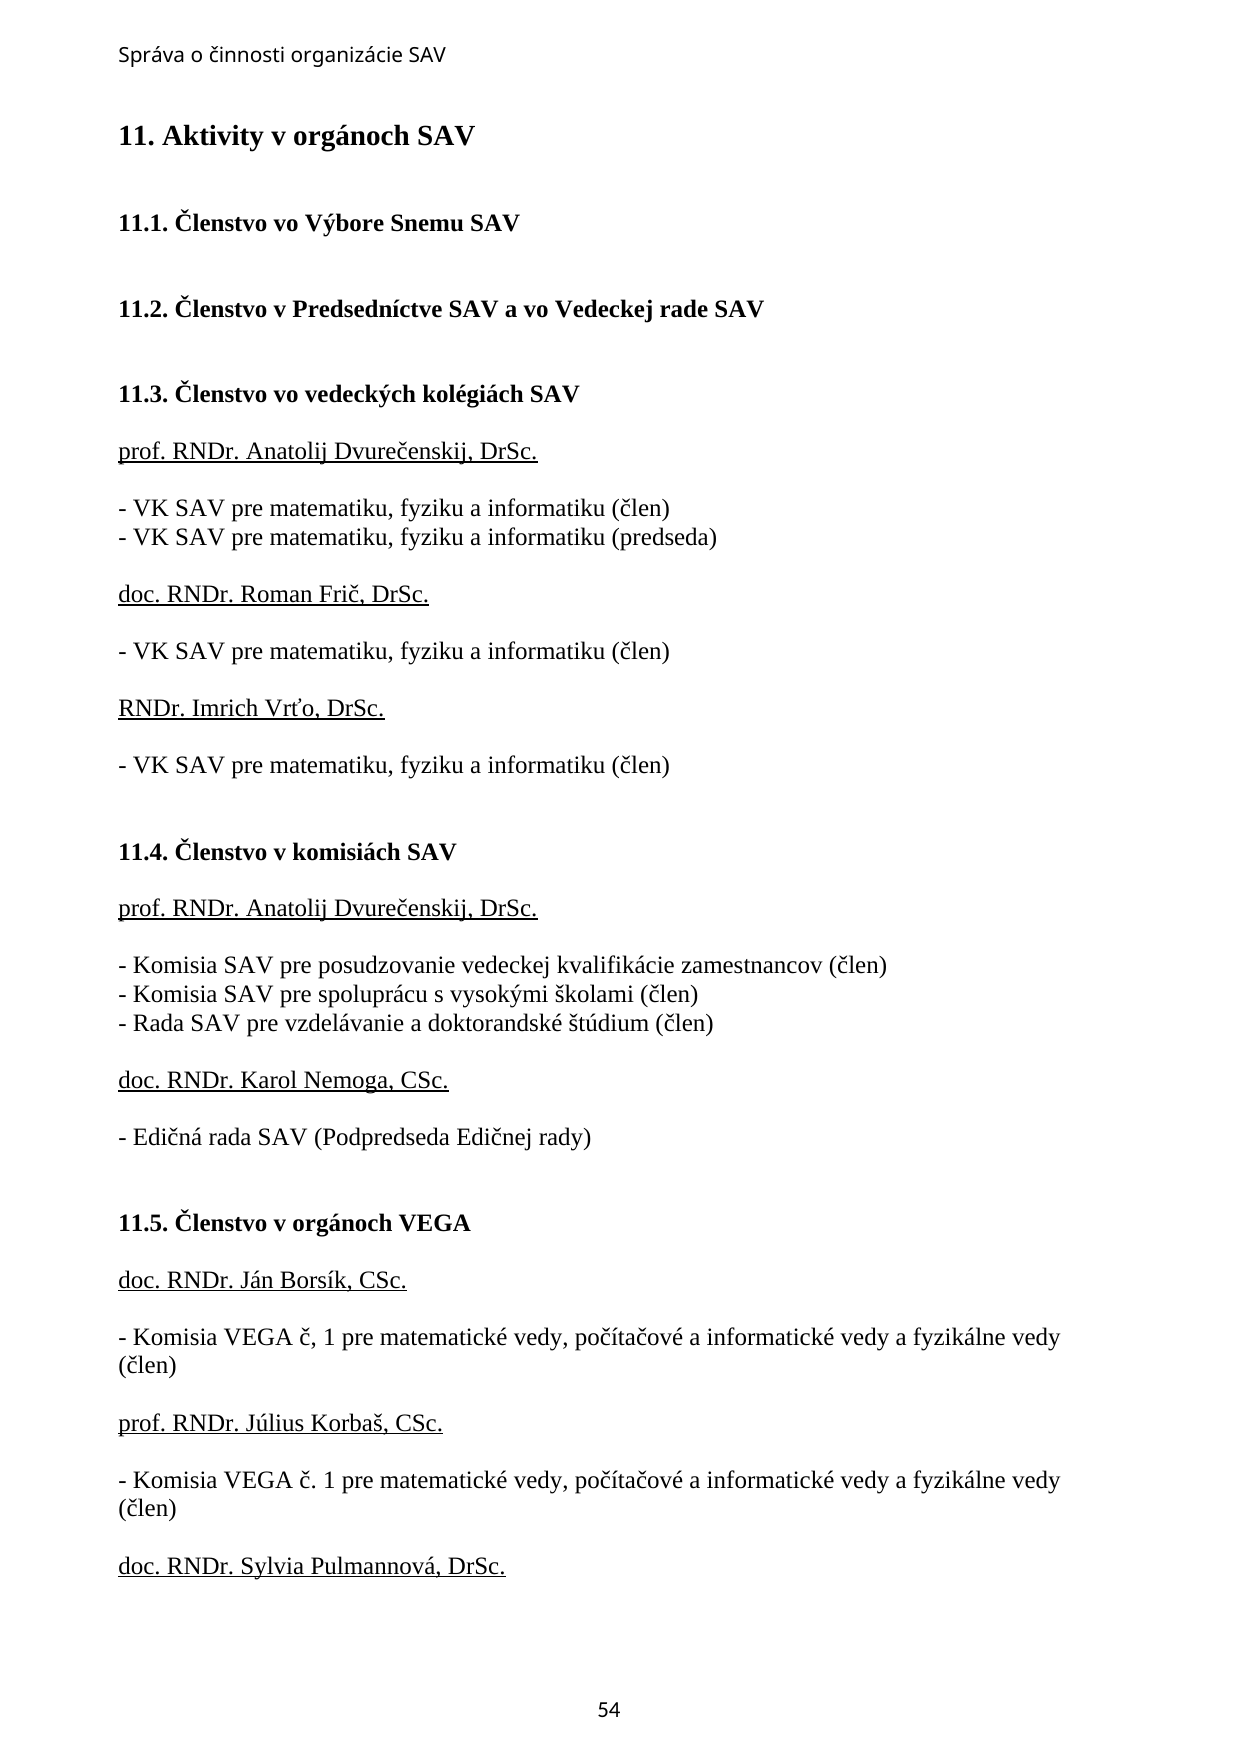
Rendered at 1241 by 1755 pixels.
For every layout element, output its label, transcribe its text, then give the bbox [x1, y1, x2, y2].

text - Komisia VEGA č. 1 pre matematické vedy, počítačové a informatické vedy a fyzikálne vedy (člen) [118, 1465, 1122, 1551]
text 11.3. Členstvo vo vedeckých kolégiách SAV [118, 379, 1122, 436]
text - VK SAV pre matematiku, fyziku a informatiku (člen) [118, 750, 1122, 837]
text - VK SAV pre matematiku, fyziku a informatiku (člen) [118, 493, 1122, 522]
text doc. RNDr. Karol Nemoga, CSc. [118, 1065, 1122, 1122]
text - VK SAV pre matematiku, fyziku a informatiku (predseda) [118, 522, 1122, 579]
text - Komisia SAV pre posudzovanie vedeckej kvalifikácie zamestnancov (člen) [118, 950, 1122, 979]
text 11.5. Členstvo v orgánoch VEGA [118, 1208, 1122, 1265]
text RNDr. Imrich Vrťo, DrSc. [118, 693, 1122, 750]
text doc. RNDr. Ján Borsík, CSc. [118, 1265, 1122, 1322]
text prof. RNDr. Július Korbaš, CSc. [118, 1408, 1122, 1465]
text 11.1. Členstvo vo Výbore Snemu SAV [118, 208, 1122, 294]
text - Edičná rada SAV (Podpredseda Edičnej rady) [118, 1122, 1122, 1208]
text 11.4. Členstvo v komisiách SAV [118, 837, 1122, 893]
text 11. Aktivity v orgánoch SAV [118, 118, 1122, 208]
text - Komisia VEGA č, 1 pre matematické vedy, počítačové a informatické vedy a fyzikálne vedy (člen) [118, 1322, 1122, 1408]
text - Komisia SAV pre spoluprácu s vysokými školami (člen) [118, 979, 1122, 1008]
text - VK SAV pre matematiku, fyziku a informatiku (člen) [118, 636, 1122, 693]
text - Rada SAV pre vzdelávanie a doktorandské štúdium (člen) [118, 1008, 1122, 1065]
text prof. RNDr. Anatolij Dvurečenskij, DrSc. [118, 893, 1122, 950]
text doc. RNDr. Roman Frič, DrSc. [118, 579, 1122, 636]
text doc. RNDr. Sylvia Pulmannová, DrSc. [118, 1551, 1122, 1608]
text prof. RNDr. Anatolij Dvurečenskij, DrSc. [118, 436, 1122, 493]
text 11.2. Členstvo v Predsedníctve SAV a vo Vedeckej rade SAV [118, 294, 1122, 379]
